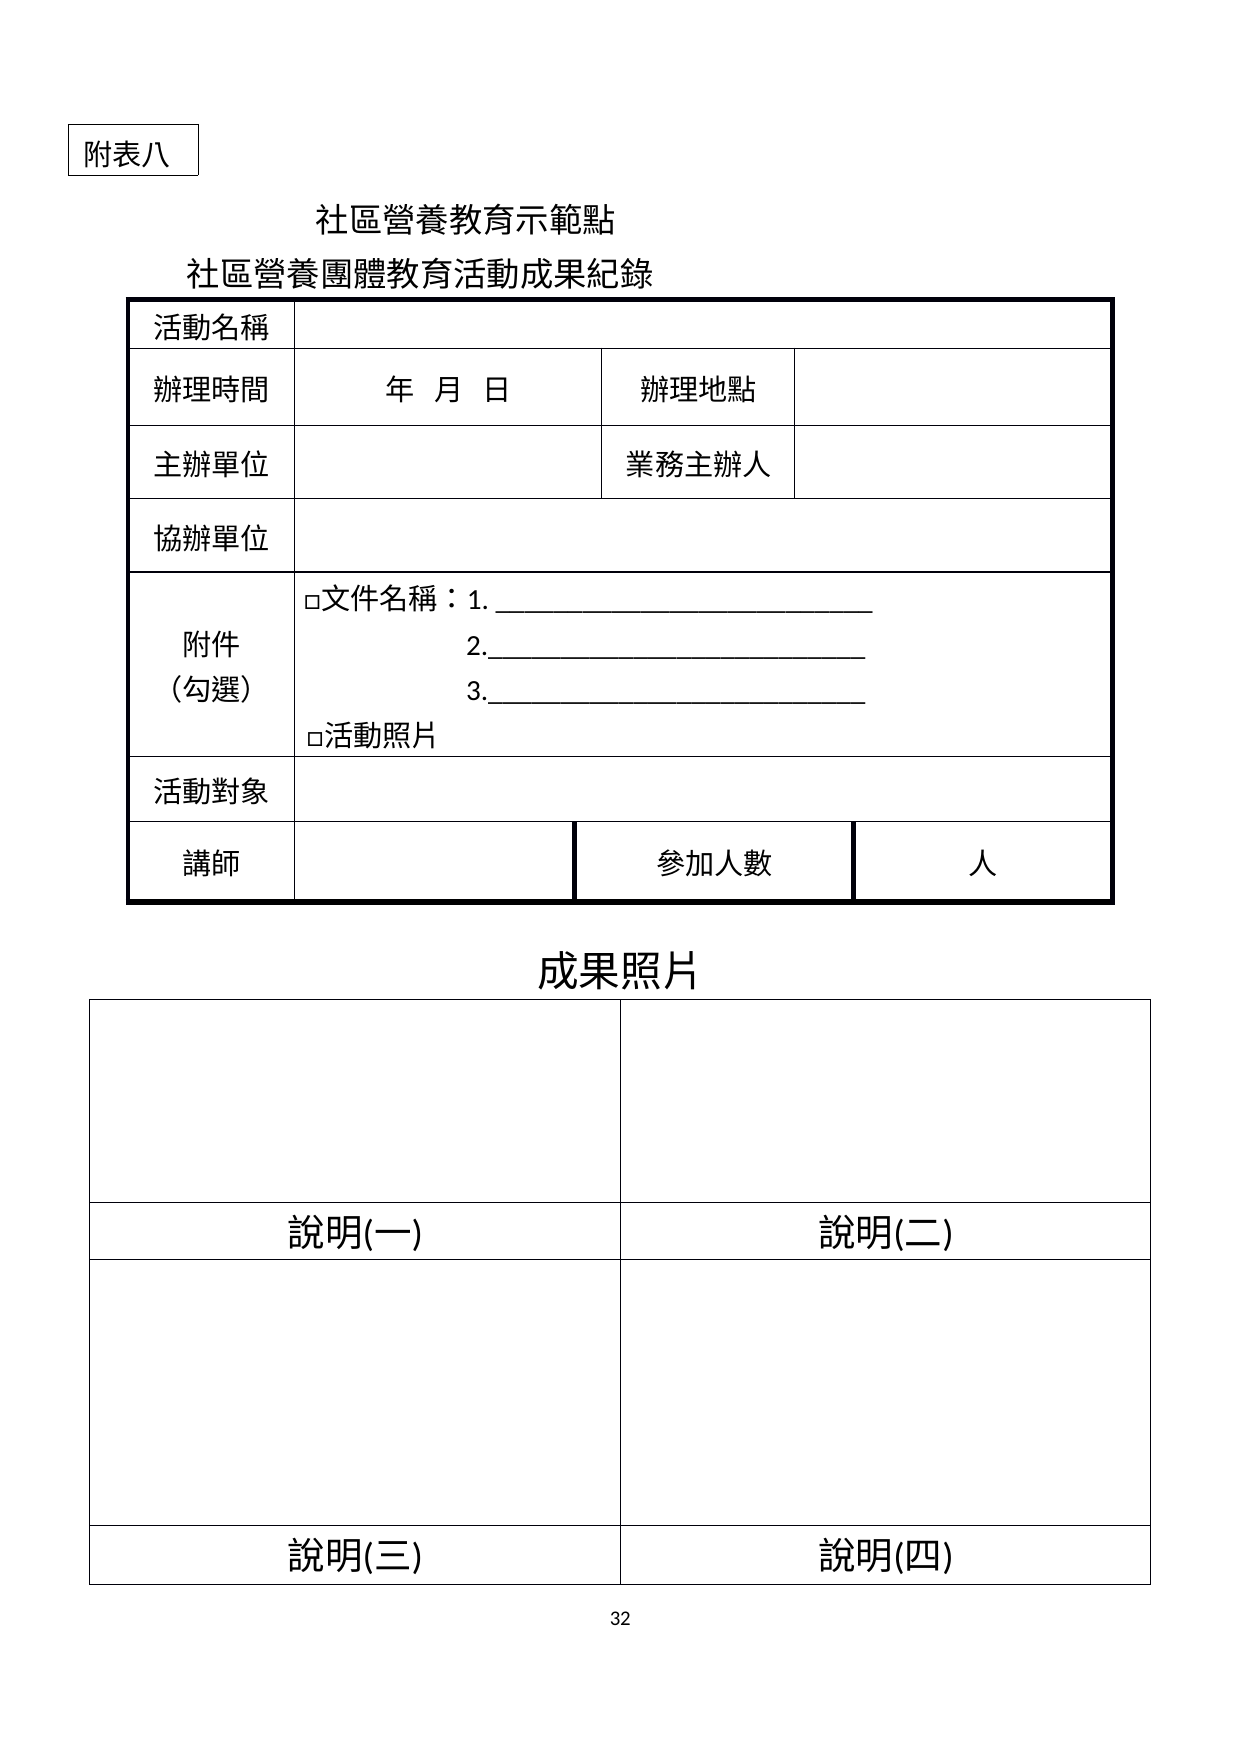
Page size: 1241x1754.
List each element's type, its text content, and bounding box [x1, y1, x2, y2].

table_cell 活動對象 [130, 757, 294, 821]
text 社區營養團體教育活動成果紀錄 [89, 245, 1152, 297]
table_cell 協辦單位 [130, 499, 294, 571]
table_cell [795, 349, 1110, 424]
text 社區營養教育示範點 [89, 194, 752, 242]
table_cell 說明(二) [621, 1203, 1150, 1259]
table_cell 主辦單位 [130, 426, 294, 498]
table_cell 辦理時間 [130, 349, 294, 424]
table_cell [90, 1260, 620, 1525]
table_cell 業務主辦人 [602, 426, 794, 498]
table_cell [295, 499, 1110, 571]
table_cell [621, 1260, 1150, 1525]
table_cell [295, 822, 572, 899]
table_cell 說明(四) [621, 1526, 1150, 1584]
table_header 活動名稱 [130, 302, 294, 347]
table_cell 年 月 日 [295, 349, 601, 424]
table_cell 附件 （勾選） [130, 573, 294, 756]
table_cell 人 [856, 822, 1110, 899]
table_cell 講師 [130, 822, 294, 899]
table_cell [295, 757, 1110, 821]
table_cell 參加人數 [577, 822, 851, 899]
table_cell 辦理地點 [602, 349, 794, 424]
table_cell [795, 426, 1110, 498]
table_header [90, 1000, 620, 1202]
table_cell 說明(一) [90, 1203, 620, 1259]
table_header [621, 1000, 1150, 1202]
table_cell □文件名稱：1. __________________________ 2.__________________________ 3.__________________________ □活動照片 [295, 573, 1110, 756]
table_cell [295, 426, 601, 498]
table_header [295, 302, 1110, 347]
text 附表八 [83, 132, 183, 167]
text 成果照片 [89, 938, 1152, 999]
table_cell 說明(三) [90, 1526, 620, 1584]
